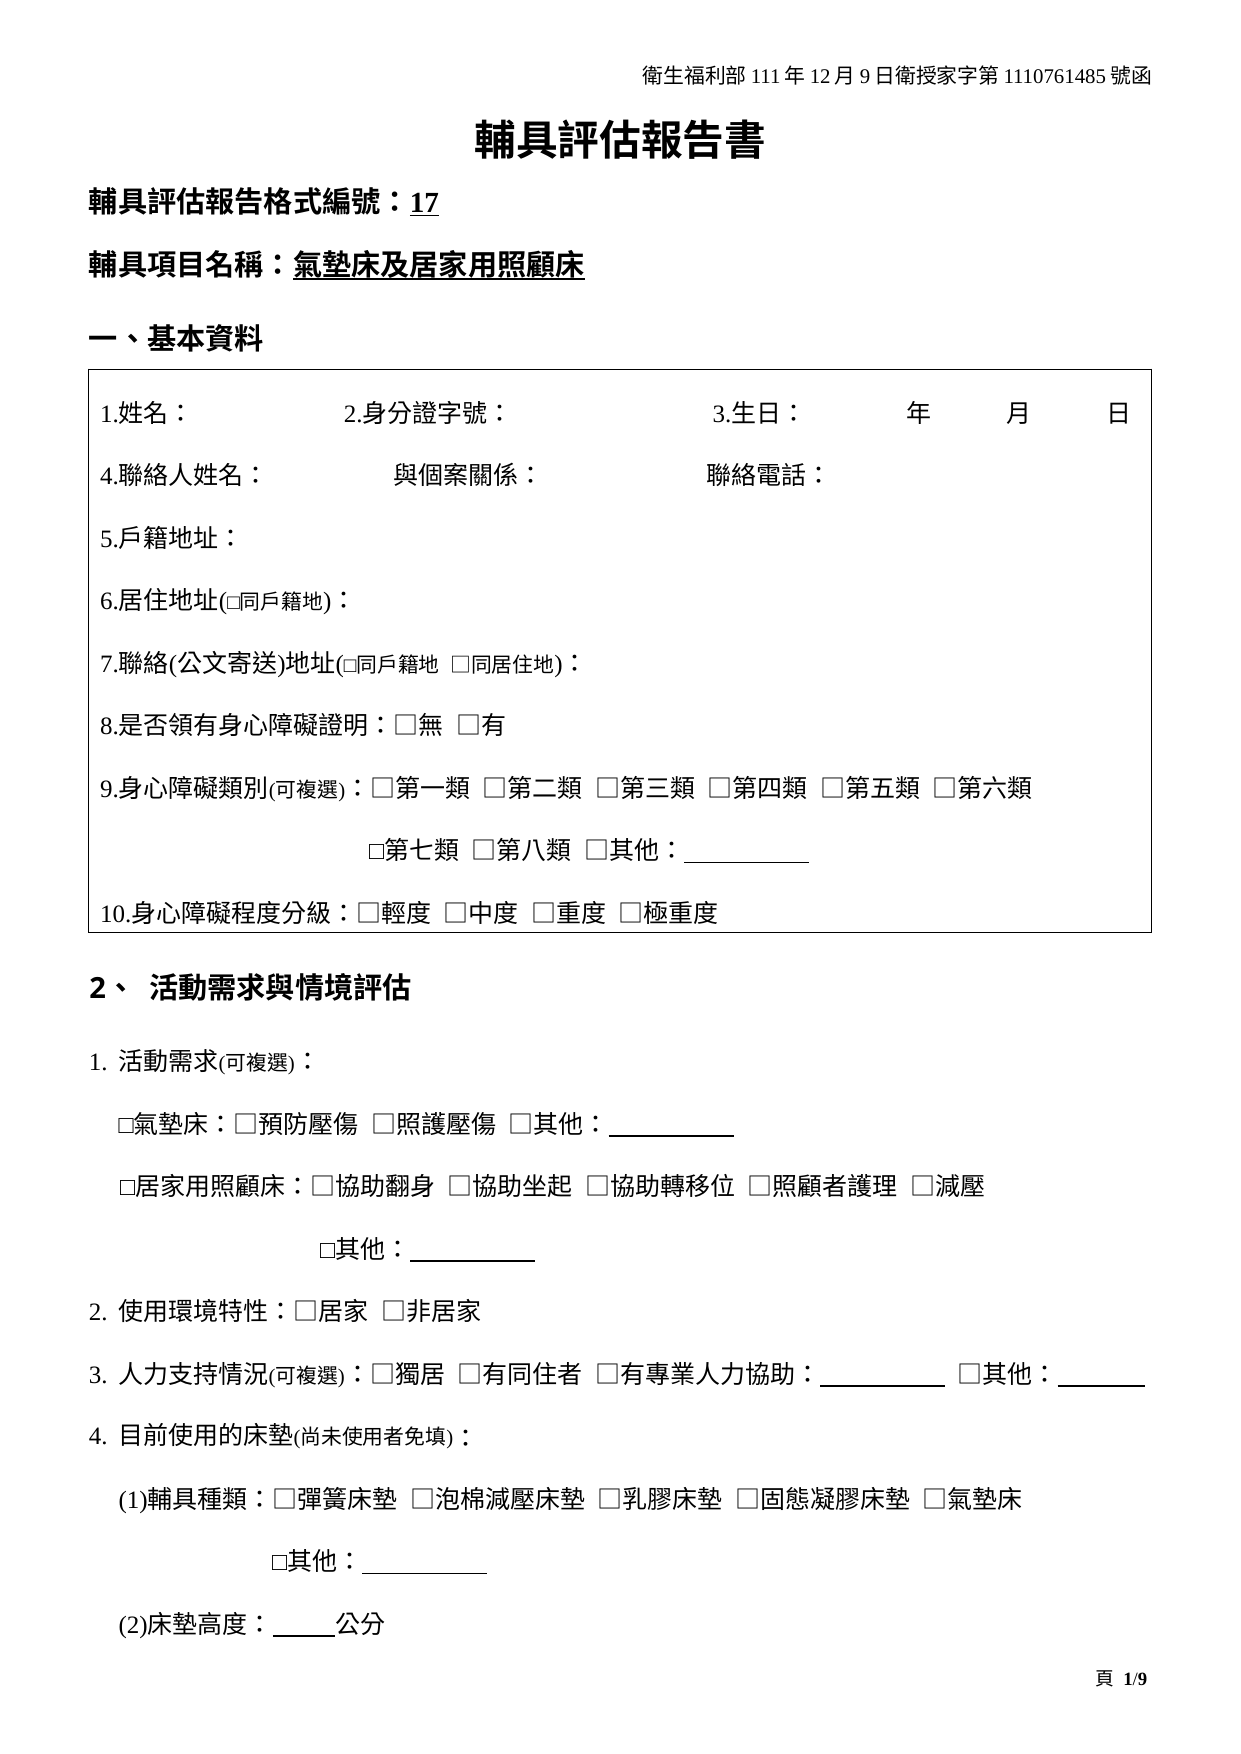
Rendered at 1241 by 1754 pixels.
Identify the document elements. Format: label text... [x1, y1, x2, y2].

list 床墊高度： 公分 [118, 1581, 1152, 1643]
text 輔具評估報告格式編號：17 [89, 158, 1102, 221]
text □氣墊床：□預防壓傷 □照護壓傷 □其他： [118, 1081, 1152, 1143]
text 輔具評估報告書 [89, 96, 1152, 158]
list 目前使用的床墊(尚未使用者免填)： [89, 1393, 1152, 1456]
list 活動需求與情境評估 [89, 944, 1152, 1007]
list 使用環境特性：□居家 □非居家 [89, 1268, 1152, 1331]
list 人力支持情況(可複選)：□獨居 □有同住者 □有專業人力協助： □其他： [89, 1331, 1152, 1393]
text □其他： [320, 1206, 1152, 1268]
table_header 1.姓名： 2.身分證字號： 3.生日： 年 月 日 4.聯絡人姓名： 與個案關係： 聯絡電話： 5.戶籍地址： 6.居住地址(□同戶籍地)： 7.聯絡(公文寄送)地址(□同戶籍地 □同居住地)： 8.是否領有身心障礙證明：□無 □有 9.身心障礙類別(可複選)：□第一類 □第二類 □第三類 □第四類 □第五類 □第六類 □第七類 □第八類 □其他： 10.身心障礙程度分級：□輕度 □中度 □重度 □極重度 [89, 370, 1151, 932]
text 一、基本資料 [89, 295, 1152, 357]
list 輔具種類：□彈簧床墊 □泡棉減壓床墊 □乳膠床墊 □固態凝膠床墊 □氣墊床 [118, 1456, 1152, 1518]
list 活動需求(可複選)： [89, 1018, 1152, 1081]
text 輔具項目名稱：氣墊床及居家用照顧床 [89, 221, 1102, 283]
text □其他： [272, 1518, 1152, 1581]
text □居家用照顧床：□協助翻身 □協助坐起 □協助轉移位 □照顧者護理 □減壓 [120, 1143, 1152, 1206]
